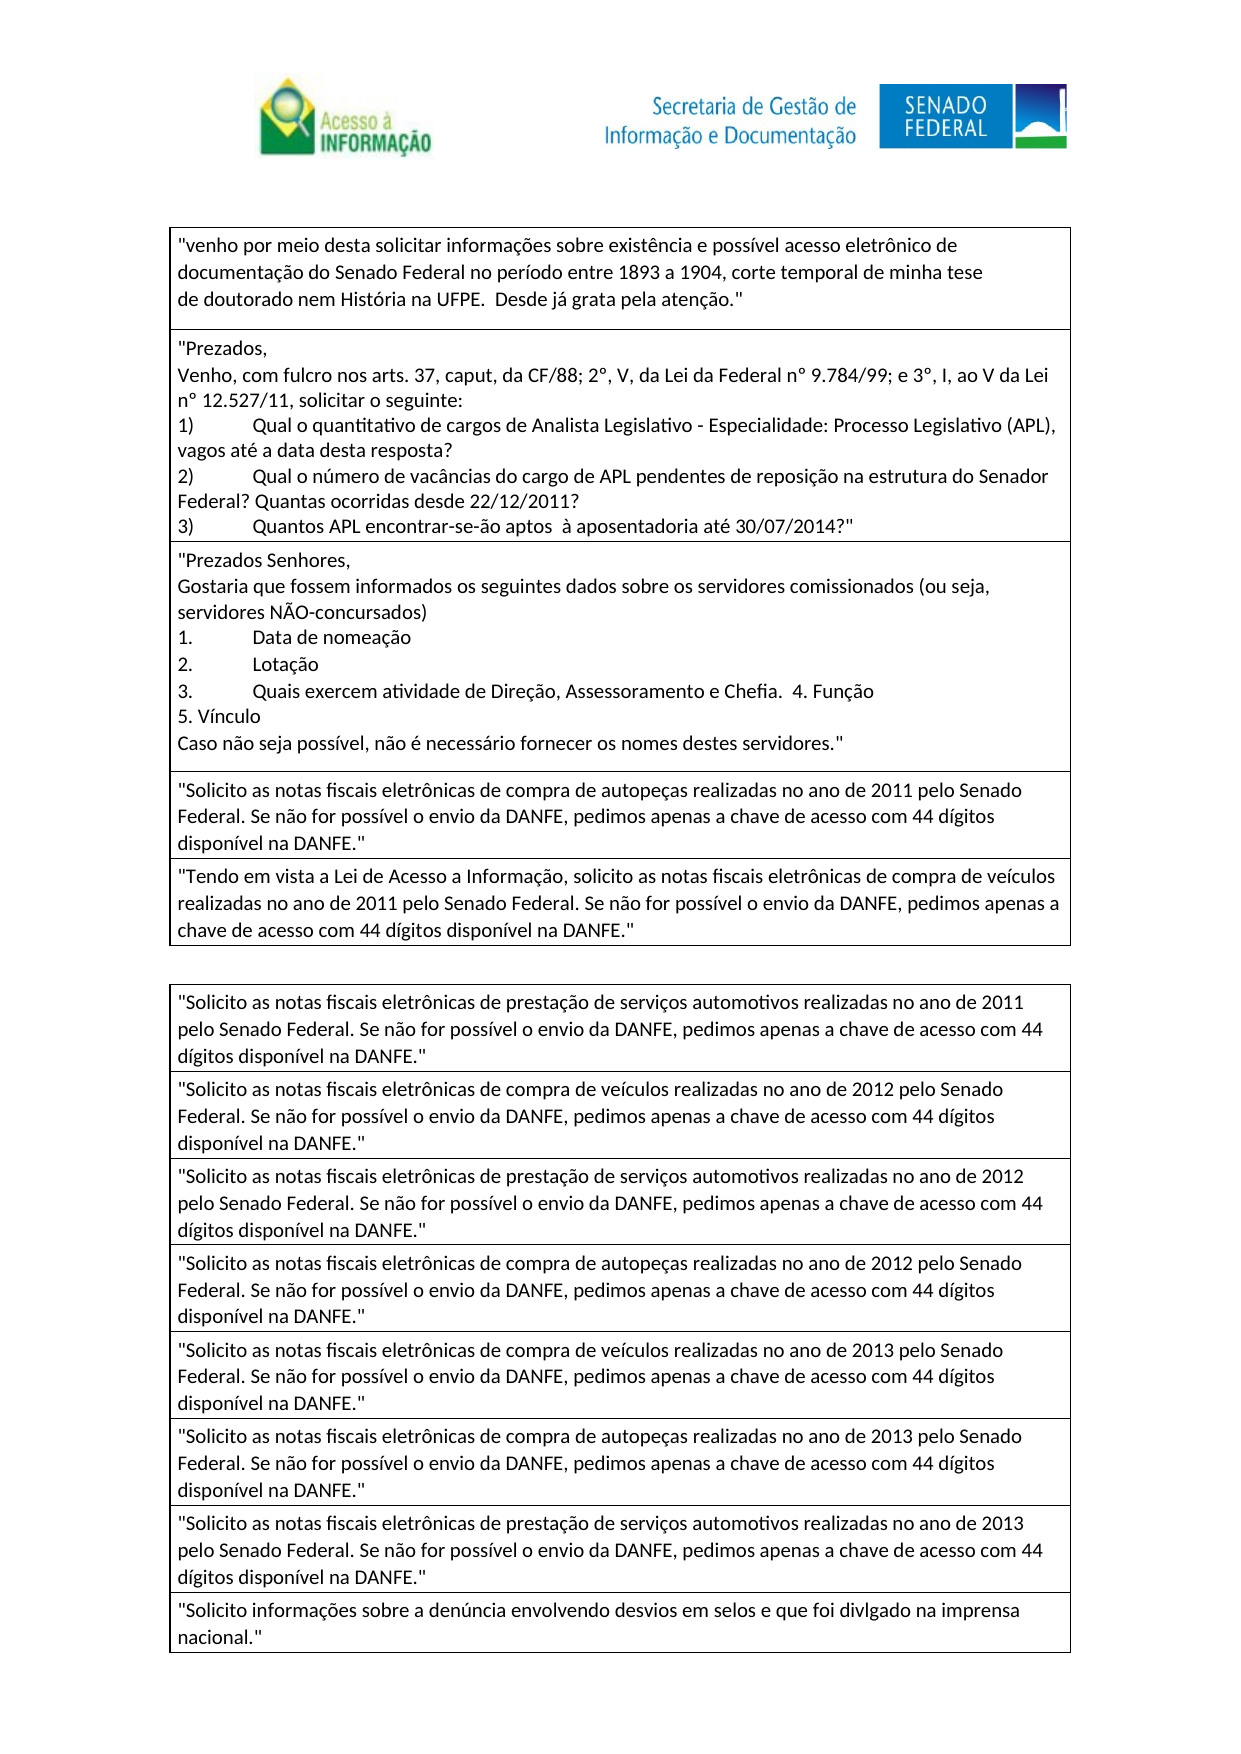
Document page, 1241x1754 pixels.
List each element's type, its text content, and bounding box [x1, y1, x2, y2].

table_cell "Solicito as notas fiscais eletrônicas de compra de veículos realizadas no ano de 2013 pelo Senado Federal. Se não for possível o envio da DANFE, pedimos apenas a chave de acesso com 44 dígitos disponível na DANFE." [171, 1332, 1070, 1418]
table_cell "Solicito as notas fiscais eletrônicas de compra de autopeças realizadas no ano de 2012 pelo Senado Federal. Se não for possível o envio da DANFE, pedimos apenas a chave de acesso com 44 dígitos disponível na DANFE." [171, 1245, 1070, 1331]
table_header "Solicito as notas fiscais eletrônicas de prestação de serviços automotivos realizadas no ano de 2011 pelo Senado Federal. Se não for possível o envio da DANFE, pedimos apenas a chave de acesso com 44 dígitos disponível na DANFE." [171, 985, 1070, 1071]
table_cell "Solicito as notas fiscais eletrônicas de prestação de serviços automotivos realizadas no ano de 2013 pelo Senado Federal. Se não for possível o envio da DANFE, pedimos apenas a chave de acesso com 44 dígitos disponível na DANFE." [171, 1506, 1070, 1592]
table_cell "Solicito as notas fiscais eletrônicas de compra de veículos realizadas no ano de 2012 pelo Senado Federal. Se não for possível o envio da DANFE, pedimos apenas a chave de acesso com 44 dígitos disponível na DANFE." [171, 1072, 1070, 1157]
table_cell "Prezados, Venho, com fulcro nos arts. 37, caput, da CF/88; 2º, V, da Lei da Federal nº 9.784/99; e 3º, I, ao V da Lei nº 12.527/11, solicitar o seguinte: Qual o quantitativo de cargos de Analista Legislativo - Especialidade: Processo Legislativo (APL), vagos até a data desta resposta? Qual o número de vacâncias do cargo de APL pendentes de reposição na estrutura do Senador Federal? Quantas ocorridas desde 22/12/2011? Quantos APL encontrar-se-ão aptos à aposentadoria até 30/07/2014?" [171, 330, 1070, 541]
table_cell "venho por meio desta solicitar informações sobre existência e possível acesso eletrônico de documentação do Senado Federal no período entre 1893 a 1904, corte temporal de minha tese de doutorado nem História na UFPE. Desde já grata pela atenção." [171, 228, 1070, 329]
table_cell "Tendo em vista a Lei de Acesso a Informação, solicito as notas fiscais eletrônicas de compra de veículos realizadas no ano de 2011 pelo Senado Federal. Se não for possível o envio da DANFE, pedimos apenas a chave de acesso com 44 dígitos disponível na DANFE." [171, 859, 1070, 945]
table_cell "Solicito as notas fiscais eletrônicas de prestação de serviços automotivos realizadas no ano de 2012 pelo Senado Federal. Se não for possível o envio da DANFE, pedimos apenas a chave de acesso com 44 dígitos disponível na DANFE." [171, 1159, 1070, 1244]
table_cell "Solicito as notas fiscais eletrônicas de compra de autopeças realizadas no ano de 2013 pelo Senado Federal. Se não for possível o envio da DANFE, pedimos apenas a chave de acesso com 44 dígitos disponível na DANFE." [171, 1419, 1070, 1505]
table_cell "Solicito informações sobre a denúncia envolvendo desvios em selos e que foi divlgado na imprensa nacional." [171, 1593, 1070, 1652]
table_cell "Solicito as notas fiscais eletrônicas de compra de autopeças realizadas no ano de 2011 pelo Senado Federal. Se não for possível o envio da DANFE, pedimos apenas a chave de acesso com 44 dígitos disponível na DANFE." [171, 772, 1070, 858]
table_cell "Prezados Senhores, Gostaria que fossem informados os seguintes dados sobre os servidores comissionados (ou seja, servidores NÃO-concursados) Data de nomeação Lotação Quais exercem atividade de Direção, Assessoramento e Chefia. 4. Função 5. Vínculo Caso não seja possível, não é necessário fornecer os nomes destes servidores." [171, 542, 1070, 771]
